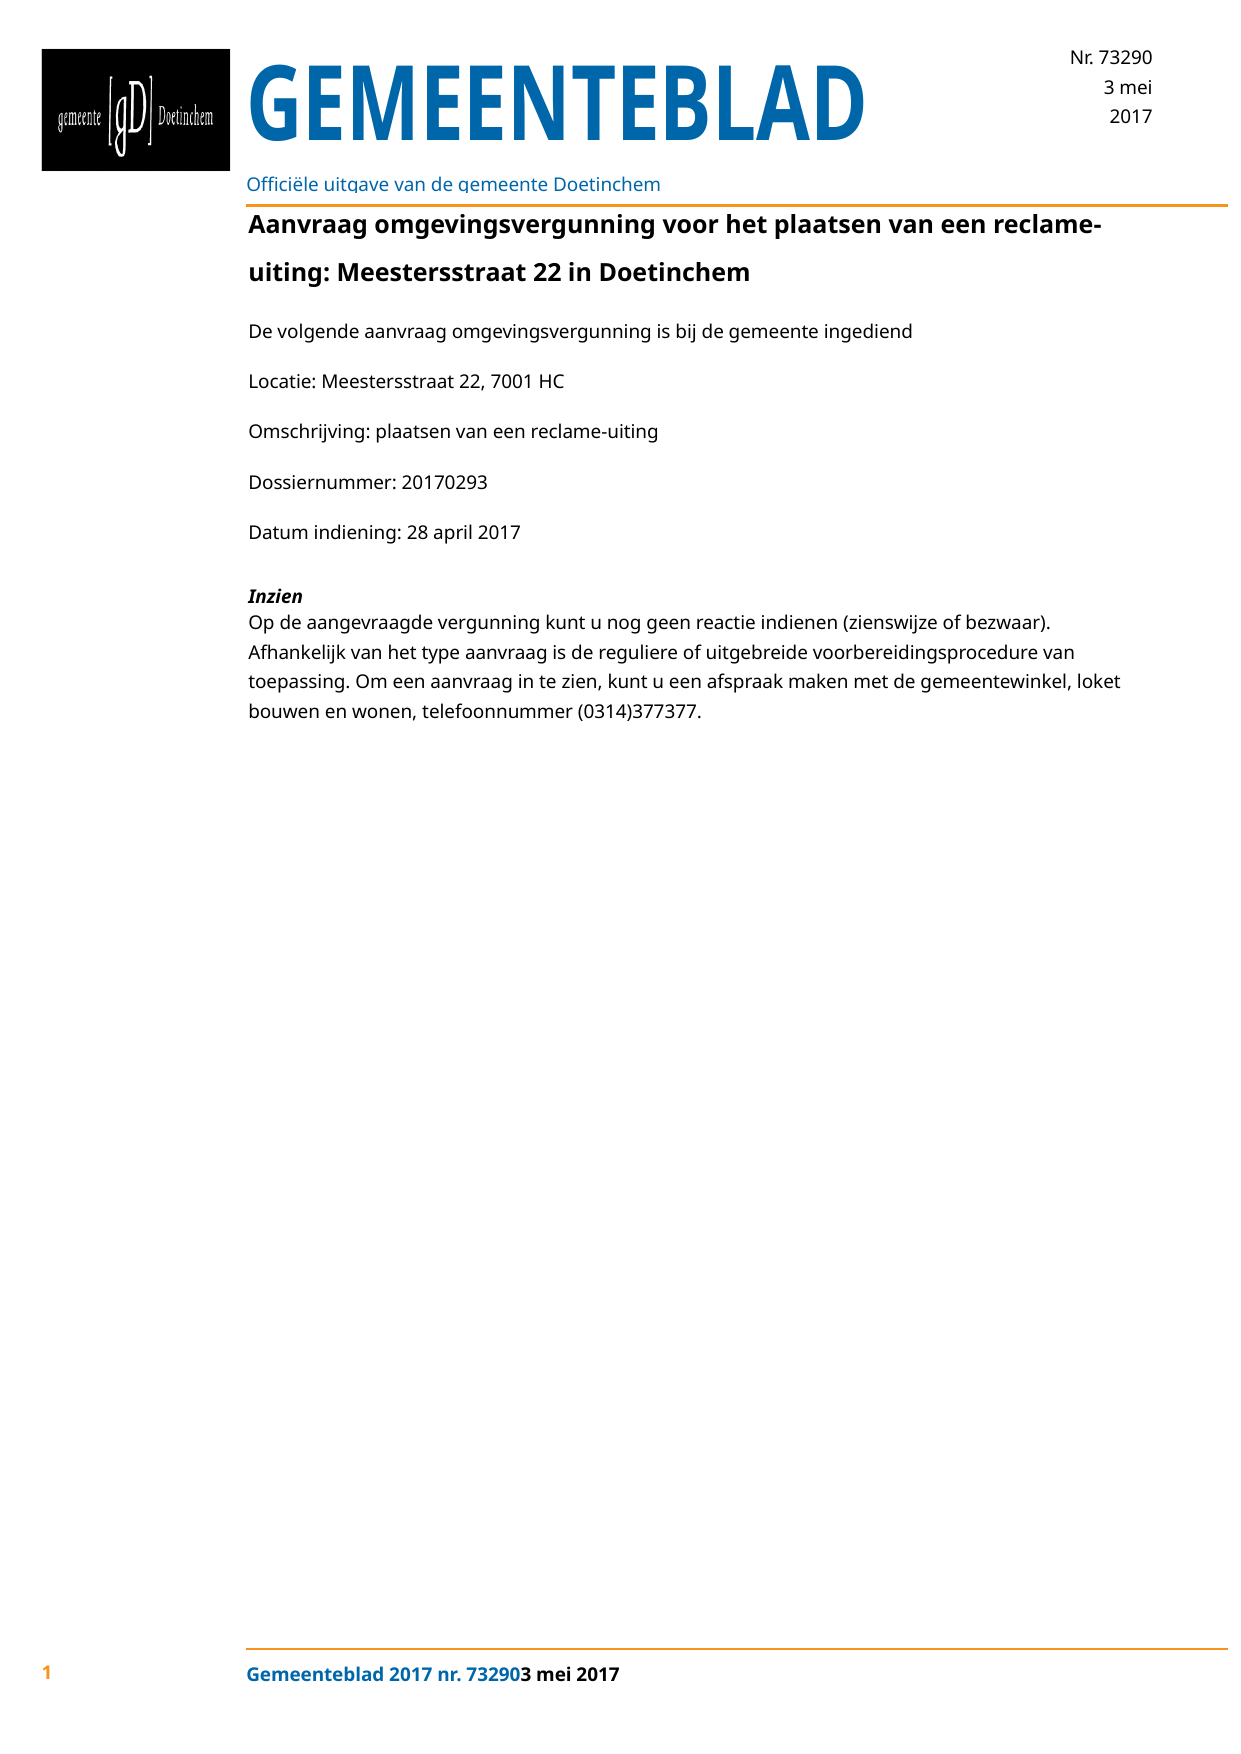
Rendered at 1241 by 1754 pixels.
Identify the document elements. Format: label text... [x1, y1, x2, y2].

text Inzien [248, 583, 1152, 609]
text Op de aangevraagde vergunning kunt u nog geen reactie indienen (zienswijze of bezwaar). Afhankelijk van het type aanvraag is de reguliere of uitgebreide voorbereidingsprocedure van toepassing. Om een aanvraag in te zien, kunt u een afspraak maken met de gemeentewinkel, loket bouwen en wonen, telefoonnummer (0314)377377. [248, 609, 1152, 724]
text Dossiernummer: 20170293 [248, 469, 1152, 495]
text Omschrijving: plaatsen van een reclame-uiting [248, 419, 1152, 444]
text De volgende aanvraag omgevingsvergunning is bij de gemeente ingediend [248, 318, 1152, 344]
picture [41, 47, 231, 172]
text Locatie: Meestersstraat 22, 7001 HC [248, 368, 1152, 394]
text Datum indiening: 28 april 2017 [248, 519, 1152, 545]
text Aanvraag omgevingsvergunning voor het plaatsen van een reclame-uiting: Meestersstraat 22 in Doetinchem [248, 207, 1152, 288]
